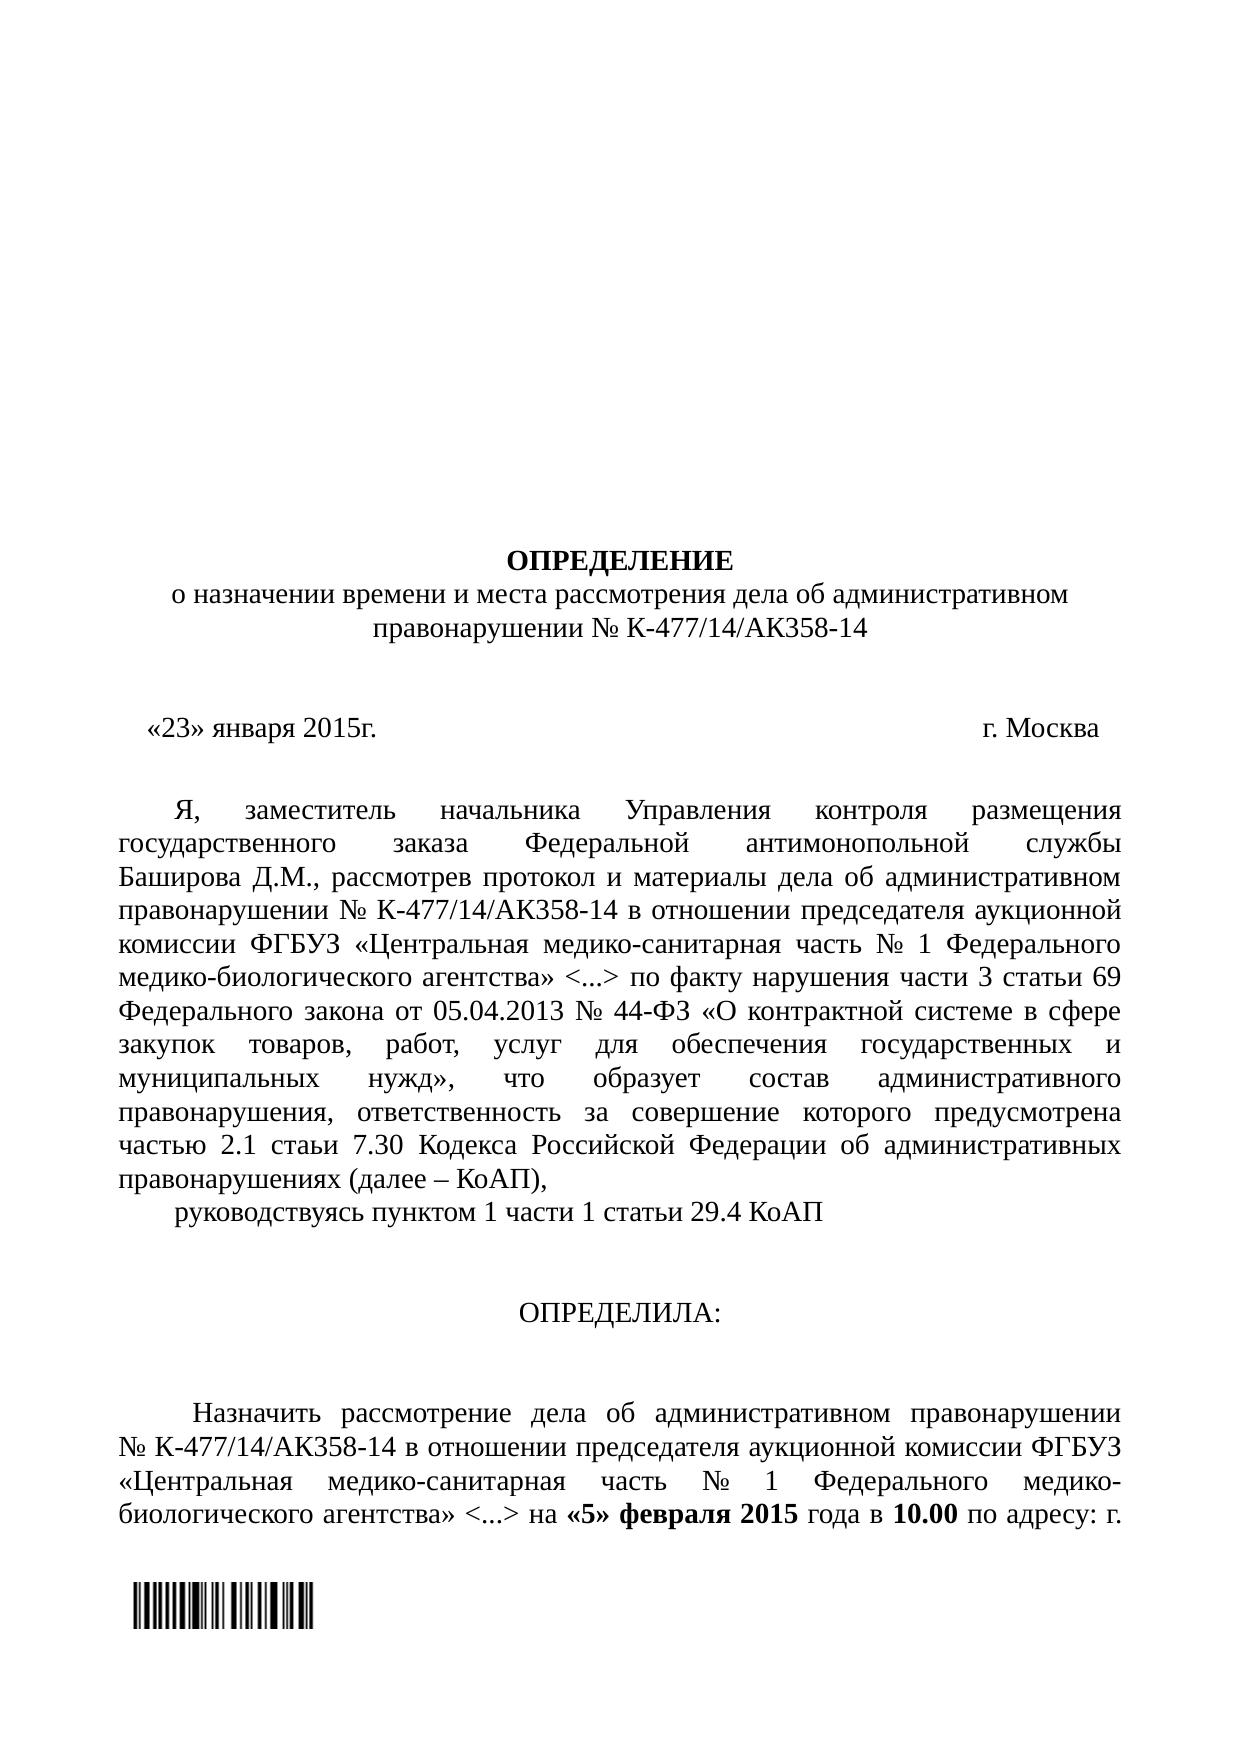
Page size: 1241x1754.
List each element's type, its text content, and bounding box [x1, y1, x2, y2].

text руководствуясь пунктом 1 части 1 статьи 29.4 КоАП [118, 1194, 1122, 1228]
text «23» января 2015г. г. Москва [118, 710, 1122, 744]
text Назначить рассмотрение дела об административном правонарушении № К-477/14/АК358-14 в отношении председателя аукционной комиссии ФГБУЗ «Центральная медико-санитарная часть № 1 Федерального медико-биологического агентства» <...> на «5» февраля 2015 года в 10.00 по адресу: г. [118, 1396, 1122, 1530]
picture [118, 1582, 331, 1629]
text ОПРЕДЕЛЕНИЕ [118, 543, 1122, 576]
text ОПРЕДЕЛИЛА: [118, 1295, 1122, 1328]
text Я, заместитель начальника Управления контроля размещения государственного заказа Федеральной антимонопольной службы Баширова Д.М., рассмотрев протокол и материалы дела об административном правонарушении № К-477/14/АК358-14 в отношении председателя аукционной комиссии ФГБУЗ «Центральная медико-санитарная часть № 1 Федерального медико-биологического агентства» <...> по факту нарушения части 3 статьи 69 Федерального закона от 05.04.2013 № 44-ФЗ «О контрактной системе в сфере закупок товаров, работ, услуг для обеспечения государственных и муниципальных нужд», что образует состав административного правонарушения, ответственность за совершение которого предусмотрена частью 2.1 стаьи 7.30 Кодекса Российской Федерации об административных правонарушениях (далее – КоАП), [118, 792, 1122, 1194]
text о назначении времени и места рассмотрения дела об административном правонарушении № К-477/14/АК358-14 [118, 576, 1122, 643]
